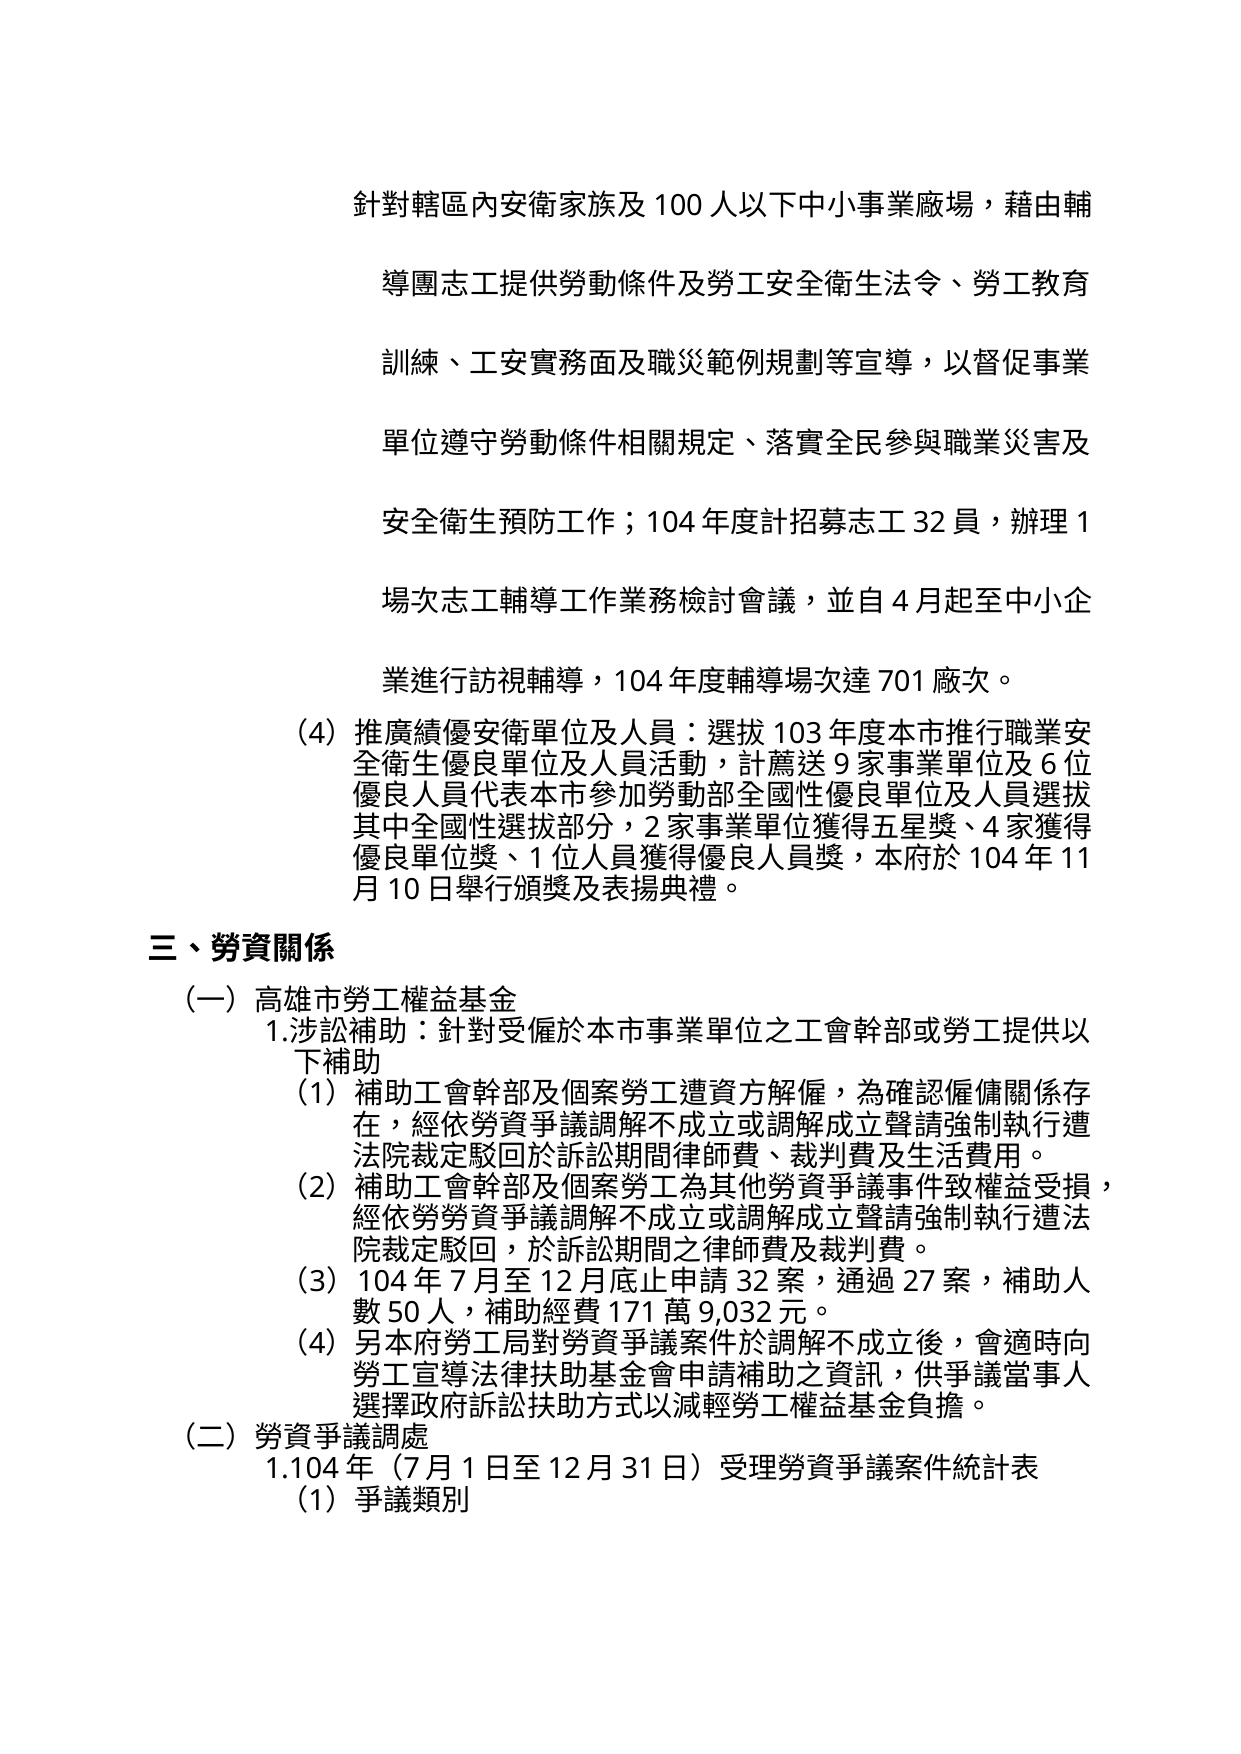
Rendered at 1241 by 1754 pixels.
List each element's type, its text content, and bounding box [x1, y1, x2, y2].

text （1）補助工會幹部及個案勞工遭資方解僱，為確認僱傭關係存在，經依勞資爭議調解不成立或調解成立聲請強制執行遭法院裁定駁回於訴訟期間律師費、裁判費及生活費用。 [279, 1079, 1092, 1173]
text （4）另本府勞工局對勞資爭議案件於調解不成立後，會適時向勞工宣導法律扶助基金會申請補助之資訊，供爭議當事人選擇政府訴訟扶助方式以減輕勞工權益基金負擔。 [279, 1329, 1092, 1423]
text （3）104年7月至12月底止申請32案，通過27案，補助人數50人，補助經費171萬9,032元。 [279, 1266, 1092, 1329]
text （二）勞資爭議調處 [148, 1423, 1092, 1454]
text （4）推廣績優安衛單位及人員：選拔103年度本市推行職業安全衛生優良單位及人員活動，計薦送9家事業單位及6位優良人員代表本市參加勞動部全國性優良單位及人員選拔；其中全國性選拔部分，2家事業單位獲得五星獎、4家獲得優良單位獎、1位人員獲得優良人員獎，本府於104年11月10日舉行頒獎及表揚典禮。 [279, 718, 1092, 906]
text （2）補助工會幹部及個案勞工為其他勞資爭議事件致權益受損，經依勞勞資爭議調解不成立或調解成立聲請強制執行遭法院裁定駁回，於訴訟期間之律師費及裁判費。 [279, 1173, 1092, 1266]
text 1.104年（7月1日至12月31日）受理勞資爭議案件統計表 [264, 1454, 1092, 1485]
text （1）爭議類別 [279, 1485, 1092, 1516]
text 1.涉訟補助：針對受僱於本市事業單位之工會幹部或勞工提供以下補助 [264, 1016, 1092, 1079]
text 針對轄區內安衛家族及100人以下中小事業廠場，藉由輔導團志工提供勞動條件及勞工安全衛生法令、勞工教育訓練、工安實務面及職災範例規劃等宣導，以督促事業單位遵守勞動條件相關規定、落實全民參與職業災害及安全衛生預防工作；104年度計招募志工32員，辦理1場次志工輔導工作業務檢討會議，並自4月起至中小企業進行訪視輔導，104年度輔導場次達701廠次。 [352, 163, 1092, 718]
text 三、勞資關係 [148, 906, 1092, 985]
text （一）高雄市勞工權益基金 [148, 985, 1092, 1016]
